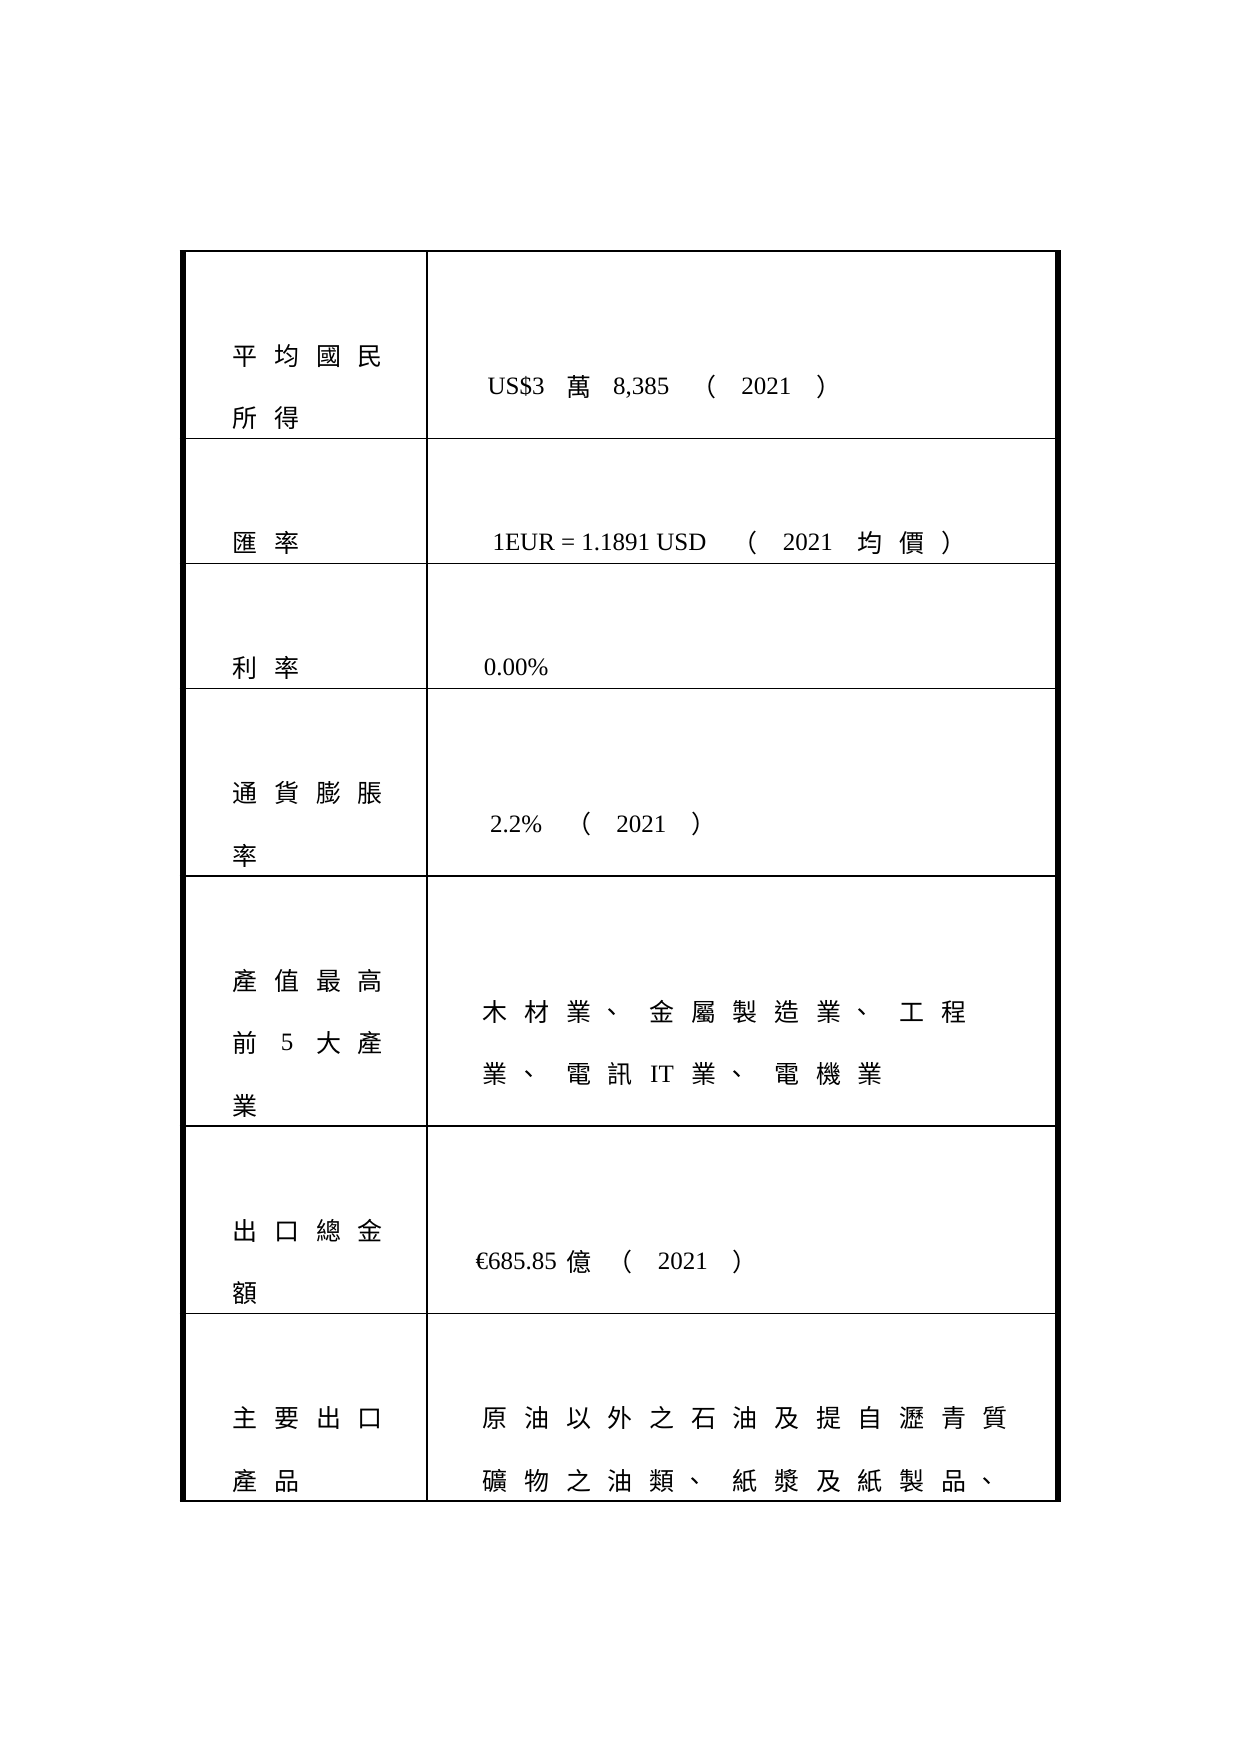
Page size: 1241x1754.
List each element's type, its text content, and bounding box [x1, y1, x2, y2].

table_cell 1EUR = 1.1891 USD（2021均價） [428, 439, 1055, 563]
table_cell 主要出口產品 [186, 1314, 426, 1500]
table_cell 產值最高前5大產業 [186, 877, 426, 1125]
table_cell 通貨膨脹率 [186, 689, 426, 875]
table_cell 2.2%（2021） [428, 689, 1055, 875]
table_cell 木材業、金屬製造業、工程業、電訊IT業、電機業 [428, 877, 1055, 1125]
table_cell 原油以外之石油及提自瀝青質礦物之油類、紙漿及紙製品、 [428, 1314, 1055, 1500]
table_cell 出口總金額 [186, 1127, 426, 1313]
table_cell US$3萬8,385（2021） [428, 252, 1055, 438]
table_cell 匯率 [186, 439, 426, 563]
table_cell €685.85億（2021） [428, 1127, 1055, 1313]
table_cell 利率 [186, 564, 426, 688]
table_cell 平均國民所得 [186, 252, 426, 438]
table_cell 0.00% [428, 564, 1055, 688]
